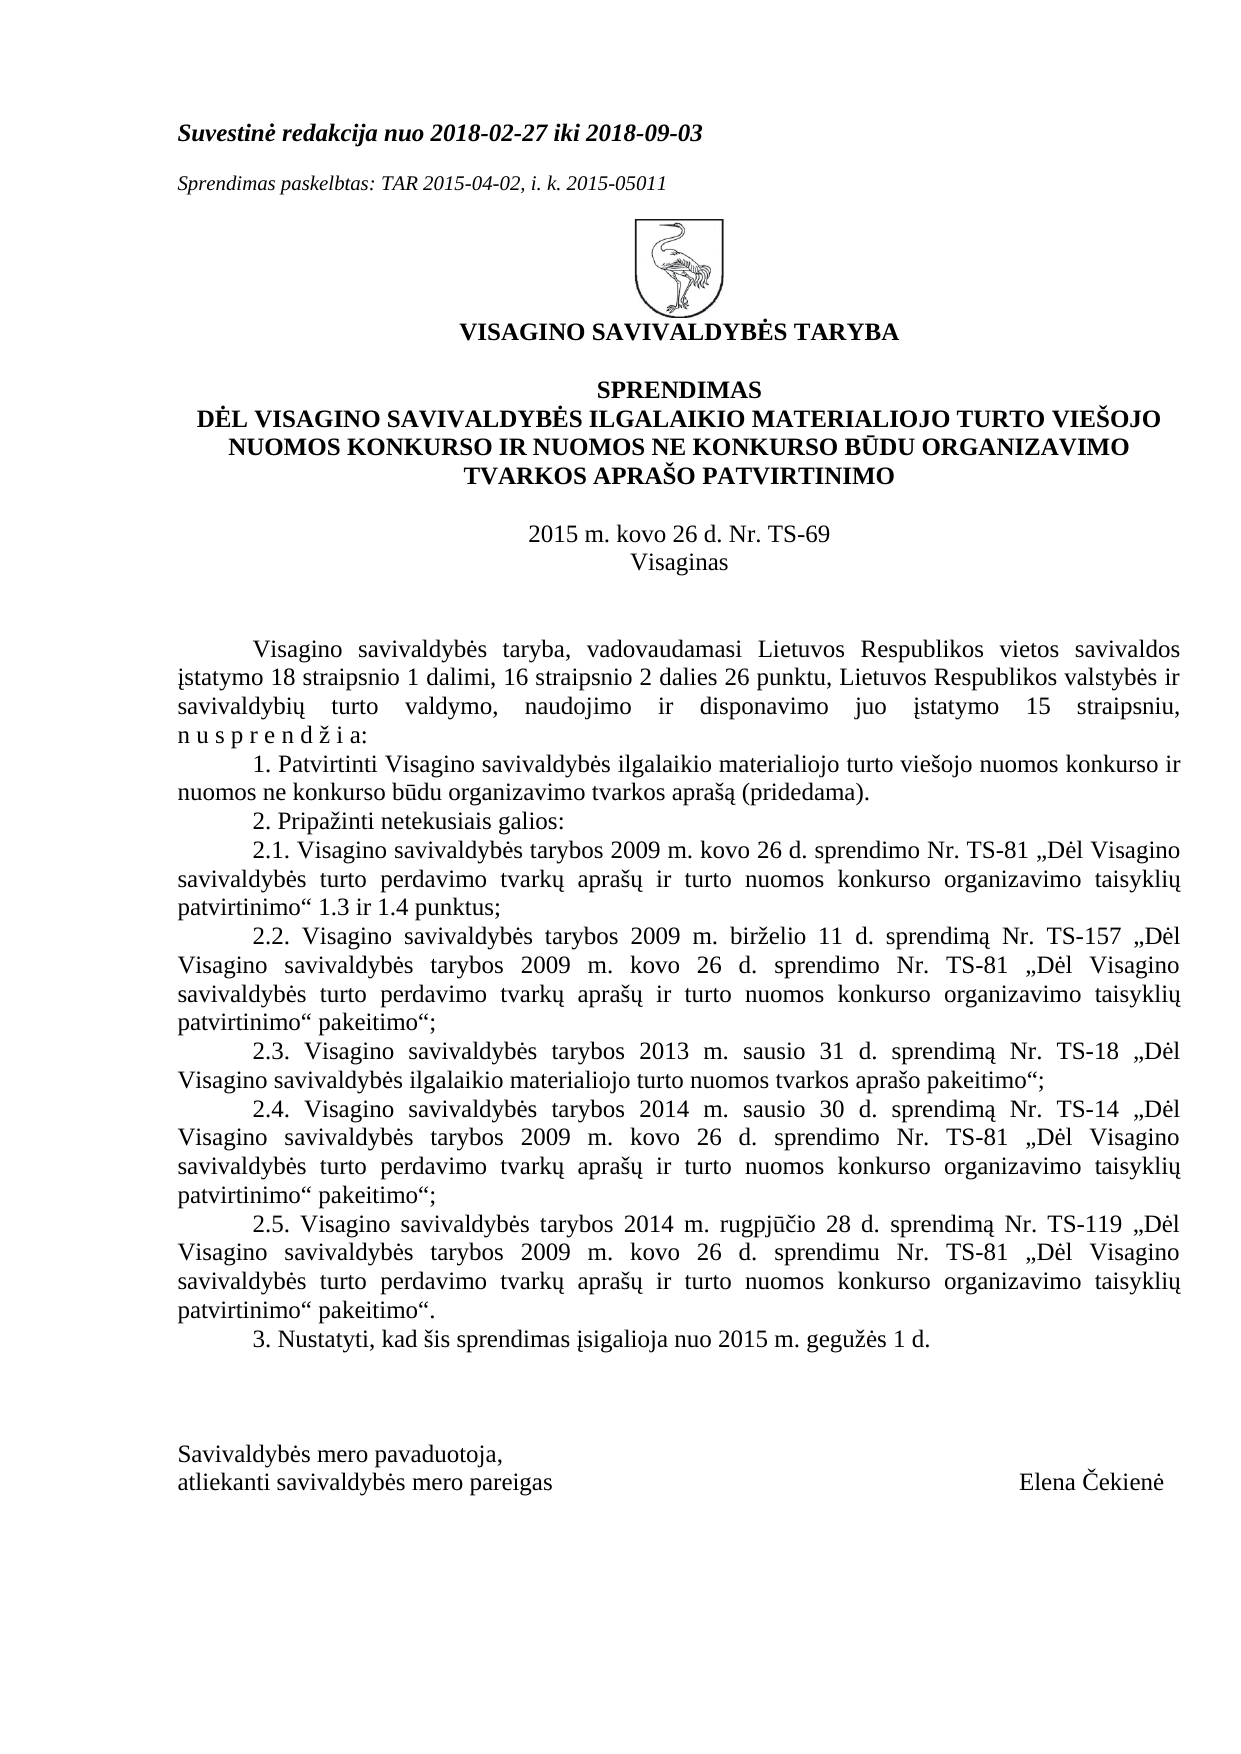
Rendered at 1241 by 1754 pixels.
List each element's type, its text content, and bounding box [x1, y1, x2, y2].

text 1. Patvirtinti Visagino savivaldybės ilgalaikio materialiojo turto viešojo nuomos konkurso ir nuomos ne konkurso būdu organizavimo tvarkos aprašą (pridedama). [177, 749, 1181, 806]
text Visaginas [177, 547, 1181, 576]
text Suvestinė redakcija nuo 2018-02-27 iki 2018-09-03 [177, 118, 1181, 147]
text 2.3. Visagino savivaldybės tarybos 2013 m. sausio 31 d. sprendimą Nr. TS-18 „Dėl Visagino savivaldybės ilgalaikio materialiojo turto nuomos tvarkos aprašo pakeitimo“; [177, 1036, 1181, 1094]
text sprendimas [177, 375, 1181, 404]
text visagino savivaldybės taryba [177, 317, 1181, 346]
text atliekanti savivaldybės mero pareigas Elena Čekienė [177, 1467, 1181, 1496]
text 2.4. Visagino savivaldybės tarybos 2014 m. sausio 30 d. sprendimą Nr. TS-14 „Dėl Visagino savivaldybės tarybos 2009 m. kovo 26 d. sprendimo Nr. TS-81 „Dėl Visagino savivaldybės turto perdavimo tvarkų aprašų ir turto nuomos konkurso organizavimo taisyklių patvirtinimo“ pakeitimo“; [177, 1094, 1181, 1209]
text 2.5. Visagino savivaldybės tarybos 2014 m. rugpjūčio 28 d. sprendimą Nr. TS-119 „Dėl Visagino savivaldybės tarybos 2009 m. kovo 26 d. sprendimu Nr. TS-81 „Dėl Visagino savivaldybės turto perdavimo tvarkų aprašų ir turto nuomos konkurso organizavimo taisyklių patvirtinimo“ pakeitimo“. [177, 1209, 1181, 1324]
text DĖL VISAGINO SAVIVALDYBĖS ILGALAIKIO MATERIALIOJO TURTO VIEŠOJO NUOMOS KONKURSO IR NUOMOS NE KONKURSO BŪDU ORGANIZAVIMO TVARKOS APRAŠO PATVIRTINIMO [177, 404, 1181, 490]
text 2015 m. kovo 26 d. Nr. TS-69 [177, 519, 1181, 547]
text 2.1. Visagino savivaldybės tarybos 2009 m. kovo 26 d. sprendimo Nr. TS-81 „Dėl Visagino savivaldybės turto perdavimo tvarkų aprašų ir turto nuomos konkurso organizavimo taisyklių patvirtinimo“ 1.3 ir 1.4 punktus; [177, 835, 1181, 921]
text 2. Pripažinti netekusiais galios: [177, 806, 1181, 835]
text Savivaldybės mero pavaduotoja, [177, 1439, 1181, 1467]
text 2.2. Visagino savivaldybės tarybos 2009 m. birželio 11 d. sprendimą Nr. TS-157 „Dėl Visagino savivaldybės tarybos 2009 m. kovo 26 d. sprendimo Nr. TS-81 „Dėl Visagino savivaldybės turto perdavimo tvarkų aprašų ir turto nuomos konkurso organizavimo taisyklių patvirtinimo“ pakeitimo“; [177, 921, 1181, 1036]
text Visagino savivaldybės taryba, vadovaudamasi Lietuvos Respublikos vietos savivaldos įstatymo 18 straipsnio 1 dalimi, 16 straipsnio 2 dalies 26 punktu, Lietuvos Respublikos valstybės ir savivaldybių turto valdymo, naudojimo ir disponavimo juo įstatymo 15 straipsniu, n u s p r e n d ž i a: [177, 634, 1181, 749]
text 3. Nustatyti, kad šis sprendimas įsigalioja nuo 2015 m. gegužės 1 d. [177, 1324, 1181, 1352]
text Sprendimas paskelbtas: TAR 2015-04-02, i. k. 2015-05011 [177, 171, 1181, 195]
